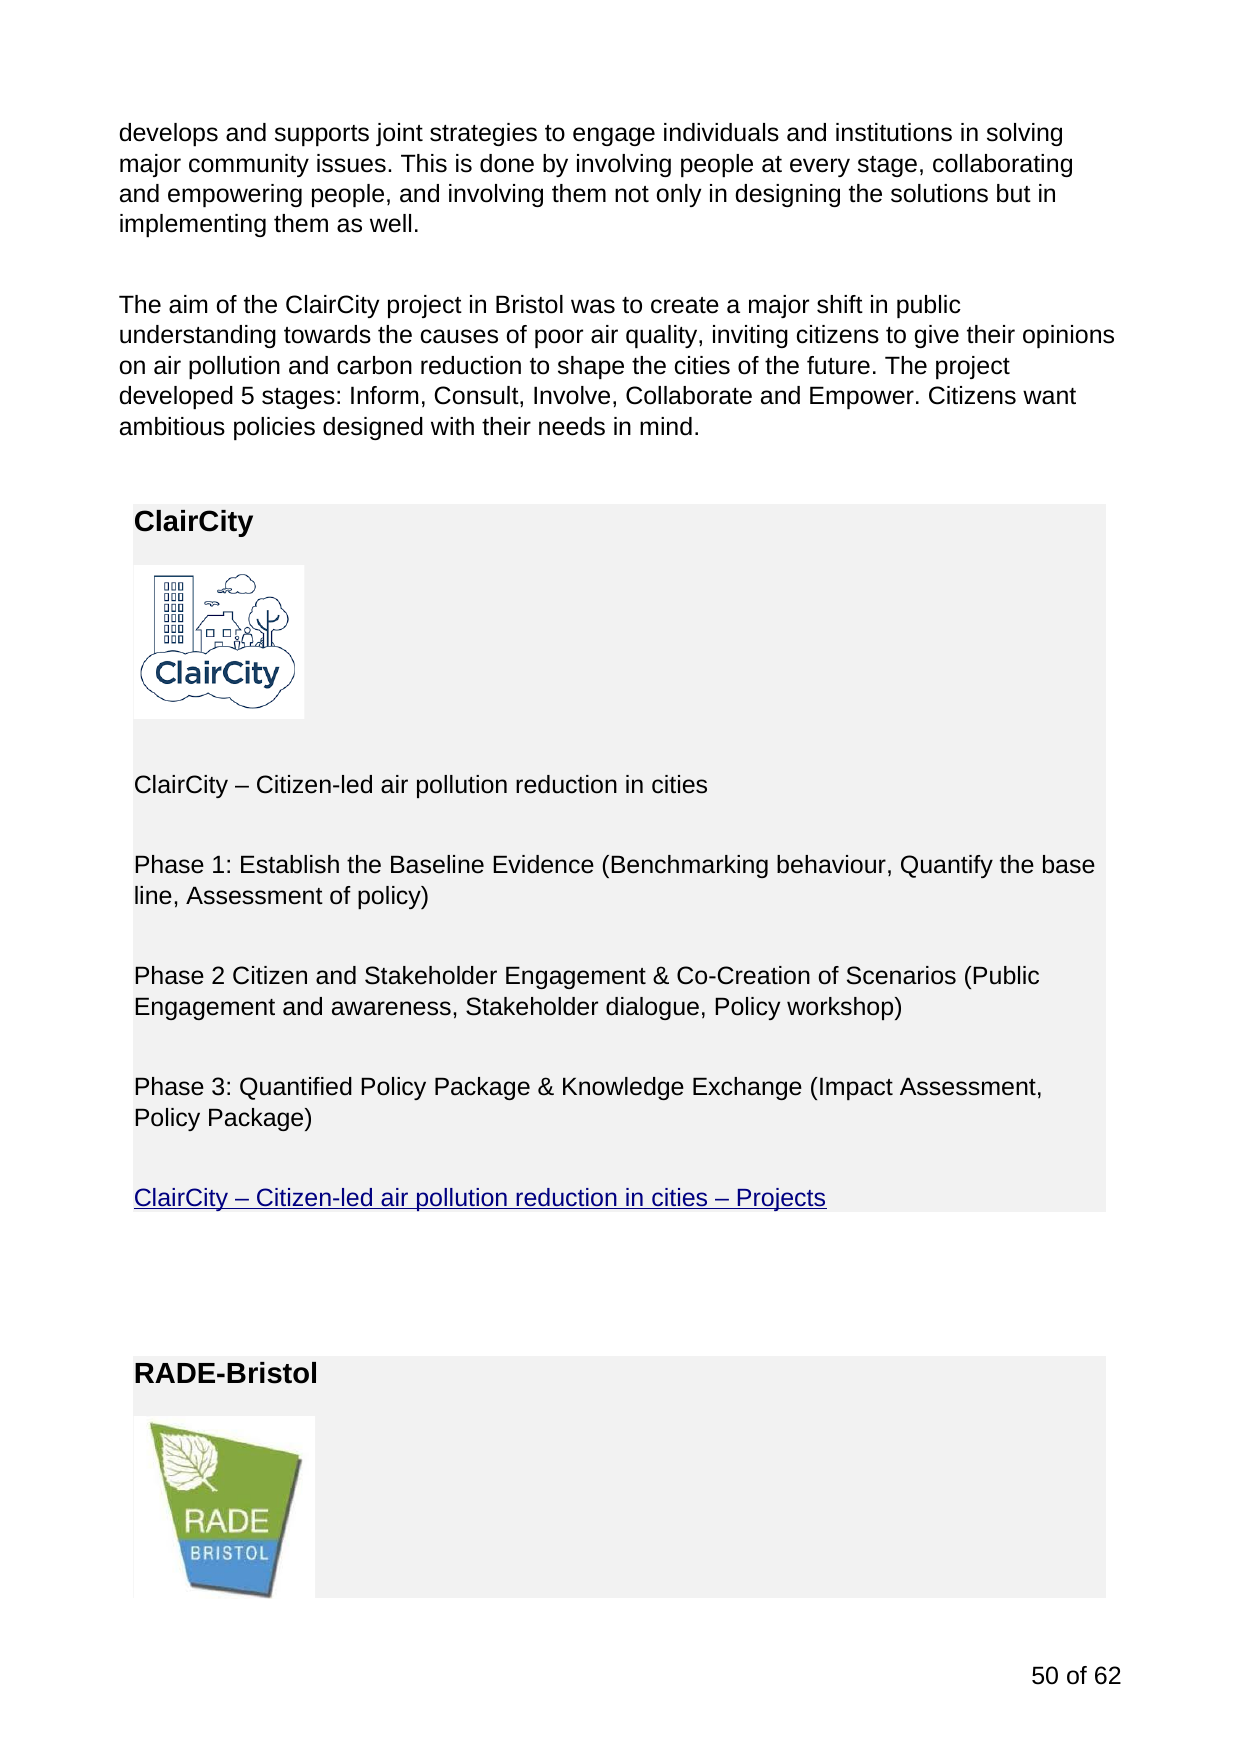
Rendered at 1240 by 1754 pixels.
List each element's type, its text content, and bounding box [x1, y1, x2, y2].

subtitle RADE-Bristol [133, 1356, 1106, 1390]
text ClairCity – Citizen-led air pollution reduction in cities [133, 770, 1106, 799]
text Phase 1: Establish the Baseline Evidence (Benchmarking behaviour, Quantify the base line, Assessment of policy) [133, 850, 1106, 909]
text The aim of the ClairCity project in Bristol was to create a major shift in public understanding towards the causes of poor air quality, inviting citizens to give their opinions on air pollution and carbon reduction to shape the cities of the future. The project developed 5 stages: Inform, Consult, Involve, Collaborate and Empower. Citizens want ambitious policies designed with their needs in mind. [118, 290, 1121, 440]
text Phase 2 Citizen and Stakeholder Engagement & Co-Creation of Scenarios (Public Engagement and awareness, Stakeholder dialogue, Policy workshop) [133, 961, 1106, 1020]
subtitle ClairCity [133, 504, 1106, 538]
text ClairCity – Citizen-led air pollution reduction in cities – Projects [133, 1183, 1106, 1212]
text develops and supports joint strategies to engage individuals and institutions in solving major community issues. This is done by involving people at every stage, collaborating and empowering people, and involving them not only in designing the solutions but in implementing them as well. [118, 118, 1121, 238]
text Phase 3: Quantified Policy Package & Knowledge Exchange (Impact Assessment, Policy Package) [133, 1072, 1106, 1131]
